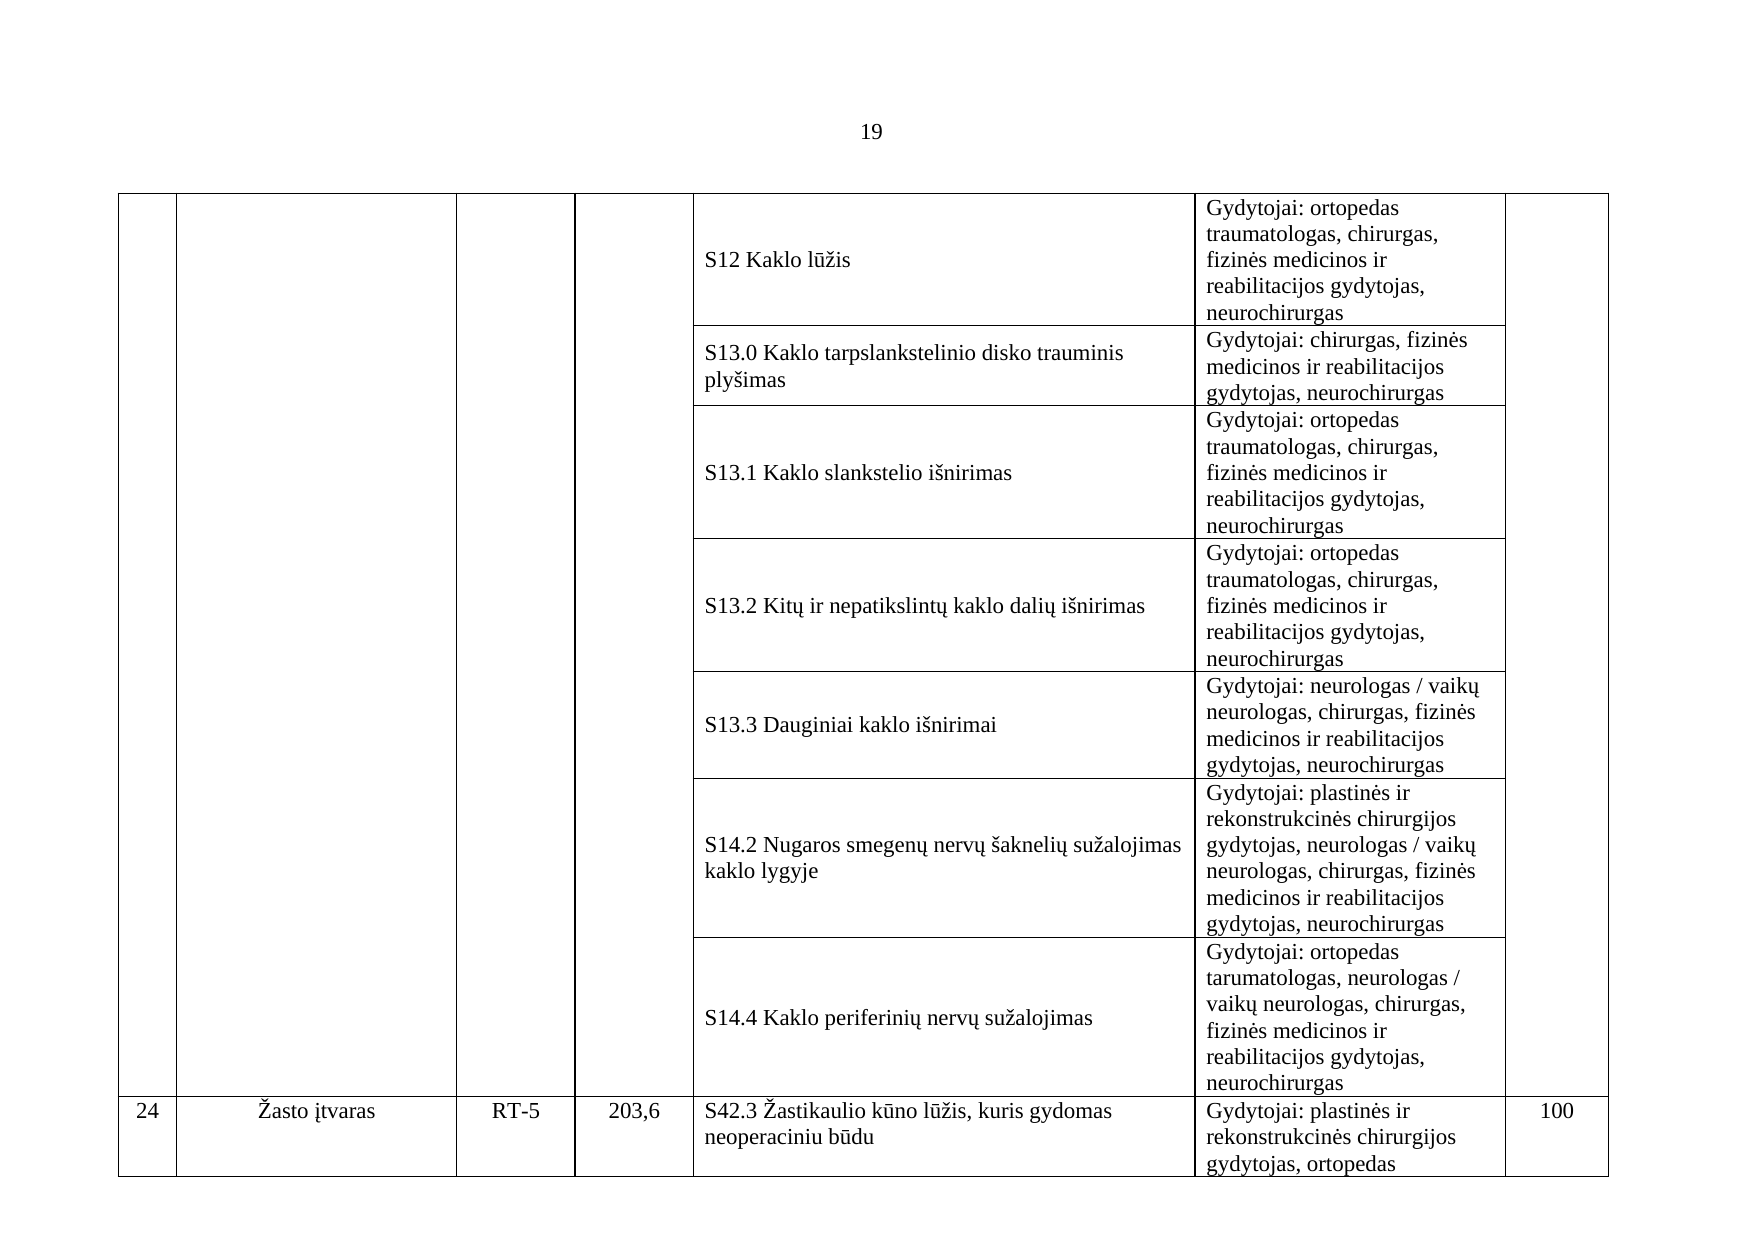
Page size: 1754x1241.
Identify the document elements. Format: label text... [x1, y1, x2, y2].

table_header [576, 194, 693, 1096]
table_cell S13.0 Kaklo tarpslankstelinio disko trauminis plyšimas [694, 326, 1194, 405]
table_cell Žasto įtvaras [177, 1097, 456, 1176]
table_cell S13.3 Dauginiai kaklo išnirimai [694, 672, 1194, 777]
table_header S12 Kaklo lūžis [694, 194, 1194, 325]
table_header [177, 194, 456, 1096]
table_cell 100 [1506, 1097, 1608, 1176]
table_header Gydytojai: ortopedas traumatologas, chirurgas, fizinės medicinos ir reabilitacijos gydytojas, neurochirurgas [1196, 194, 1505, 325]
table_cell Gydytojai: ortopedas traumatologas, chirurgas, fizinės medicinos ir reabilitacijos gydytojas, neurochirurgas [1196, 406, 1505, 538]
table_cell Gydytojai: neurologas / vaikų neurologas, chirurgas, fizinės medicinos ir reabilitacijos gydytojas, neurochirurgas [1196, 672, 1505, 777]
table_header [1506, 194, 1608, 1096]
table_header [457, 194, 574, 1096]
table_cell Gydytojai: ortopedas traumatologas, chirurgas, fizinės medicinos ir reabilitacijos gydytojas, neurochirurgas [1196, 539, 1505, 671]
table_cell S14.2 Nugaros smegenų nervų šaknelių sužalojimas kaklo lygyje [694, 779, 1194, 937]
table_cell S13.1 Kaklo slankstelio išnirimas [694, 406, 1194, 538]
table_cell S42.3 Žastikaulio kūno lūžis, kuris gydomas neoperaciniu būdu [694, 1097, 1194, 1176]
table_cell S14.4 Kaklo periferinių nervų sužalojimas [694, 938, 1194, 1096]
table_header [119, 194, 176, 1096]
table_cell S13.2 Kitų ir nepatikslintų kaklo dalių išnirimas [694, 539, 1194, 671]
table_cell Gydytojai: ortopedas tarumatologas, neurologas / vaikų neurologas, chirurgas, fizinės medicinos ir reabilitacijos gydytojas, neurochirurgas [1196, 938, 1505, 1096]
table_cell 24 [119, 1097, 176, 1176]
table_cell Gydytojai: plastinės ir rekonstrukcinės chirurgijos gydytojas, ortopedas [1196, 1097, 1505, 1176]
table_cell RT-5 [457, 1097, 574, 1176]
table_cell Gydytojai: plastinės ir rekonstrukcinės chirurgijos gydytojas, neurologas / vaikų neurologas, chirurgas, fizinės medicinos ir reabilitacijos gydytojas, neurochirurgas [1196, 779, 1505, 937]
table_cell 203,6 [576, 1097, 693, 1176]
table_cell Gydytojai: chirurgas, fizinės medicinos ir reabilitacijos gydytojas, neurochirurgas [1196, 326, 1505, 405]
